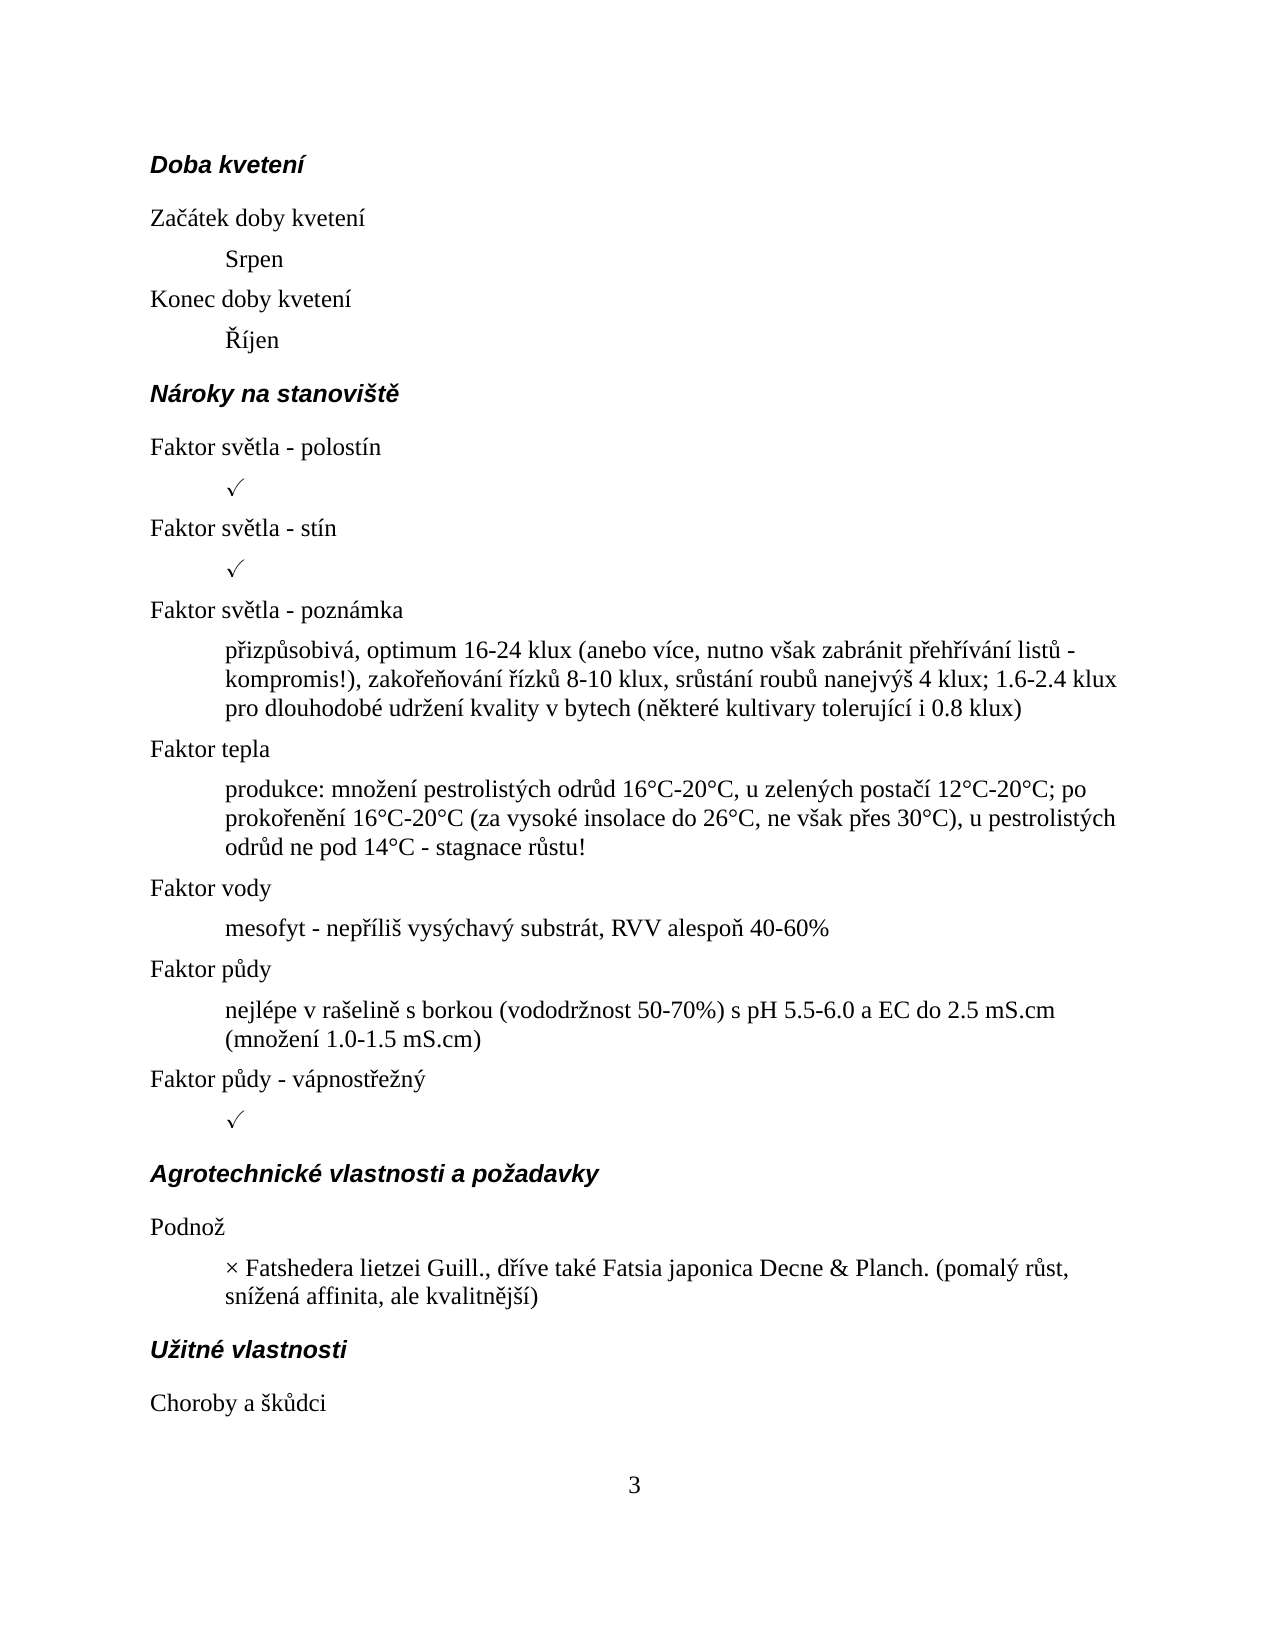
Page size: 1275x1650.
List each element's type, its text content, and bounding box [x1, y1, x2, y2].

text Začátek doby kvetení [150, 203, 1125, 232]
text × Fatshedera lietzei Guill., dříve také Fatsia japonica Decne & Planch. (pomalý růst, snížená affinita, ale kvalitnější) [225, 1253, 1125, 1310]
text ✓ [225, 554, 1125, 583]
text Faktor půdy - vápnostřežný [150, 1064, 1125, 1093]
subtitle Doba kvetení [150, 150, 1125, 178]
text Podnož [150, 1212, 1125, 1241]
text ✓ [225, 1105, 1125, 1134]
subtitle Nároky na stanoviště [150, 379, 1125, 407]
text produkce: množení pestrolistých odrůd 16°C-20°C, u zelených postačí 12°C-20°C; po prokořenění 16°C-20°C (za vysoké insolace do 26°C, ne však přes 30°C), u pestrolistých odrůd ne pod 14°C - stagnace růstu! [225, 774, 1125, 861]
text mesofyt - nepříliš vysýchavý substrát, RVV alespoň 40-60% [225, 913, 1125, 942]
text Faktor tepla [150, 734, 1125, 763]
text Faktor vody [150, 873, 1125, 902]
text Choroby a škůdci [150, 1388, 1125, 1417]
subtitle Agrotechnické vlastnosti a požadavky [150, 1159, 1125, 1187]
subtitle Užitné vlastnosti [150, 1335, 1125, 1364]
text Faktor světla - stín [150, 513, 1125, 542]
text Říjen [225, 325, 1125, 354]
text nejlépe v rašelině s borkou (vododržnost 50-70%) s pH 5.5-6.0 a EC do 2.5 mS.cm (množení 1.0-1.5 mS.cm) [225, 995, 1125, 1052]
text přizpůsobivá, optimum 16-24 klux (anebo více, nutno však zabránit přehřívání listů - kompromis!), zakořeňování řízků 8-10 klux, srůstání roubů nanejvýš 4 klux; 1.6-2.4 klux pro dlouhodobé udržení kvality v bytech (některé kultivary tolerující i 0.8 klux) [225, 636, 1125, 722]
text Konec doby kvetení [150, 284, 1125, 313]
text Faktor světla - poznámka [150, 595, 1125, 624]
text Faktor světla - polostín [150, 432, 1125, 461]
text Srpen [225, 244, 1125, 272]
text ✓ [225, 473, 1125, 501]
text Faktor půdy [150, 954, 1125, 983]
